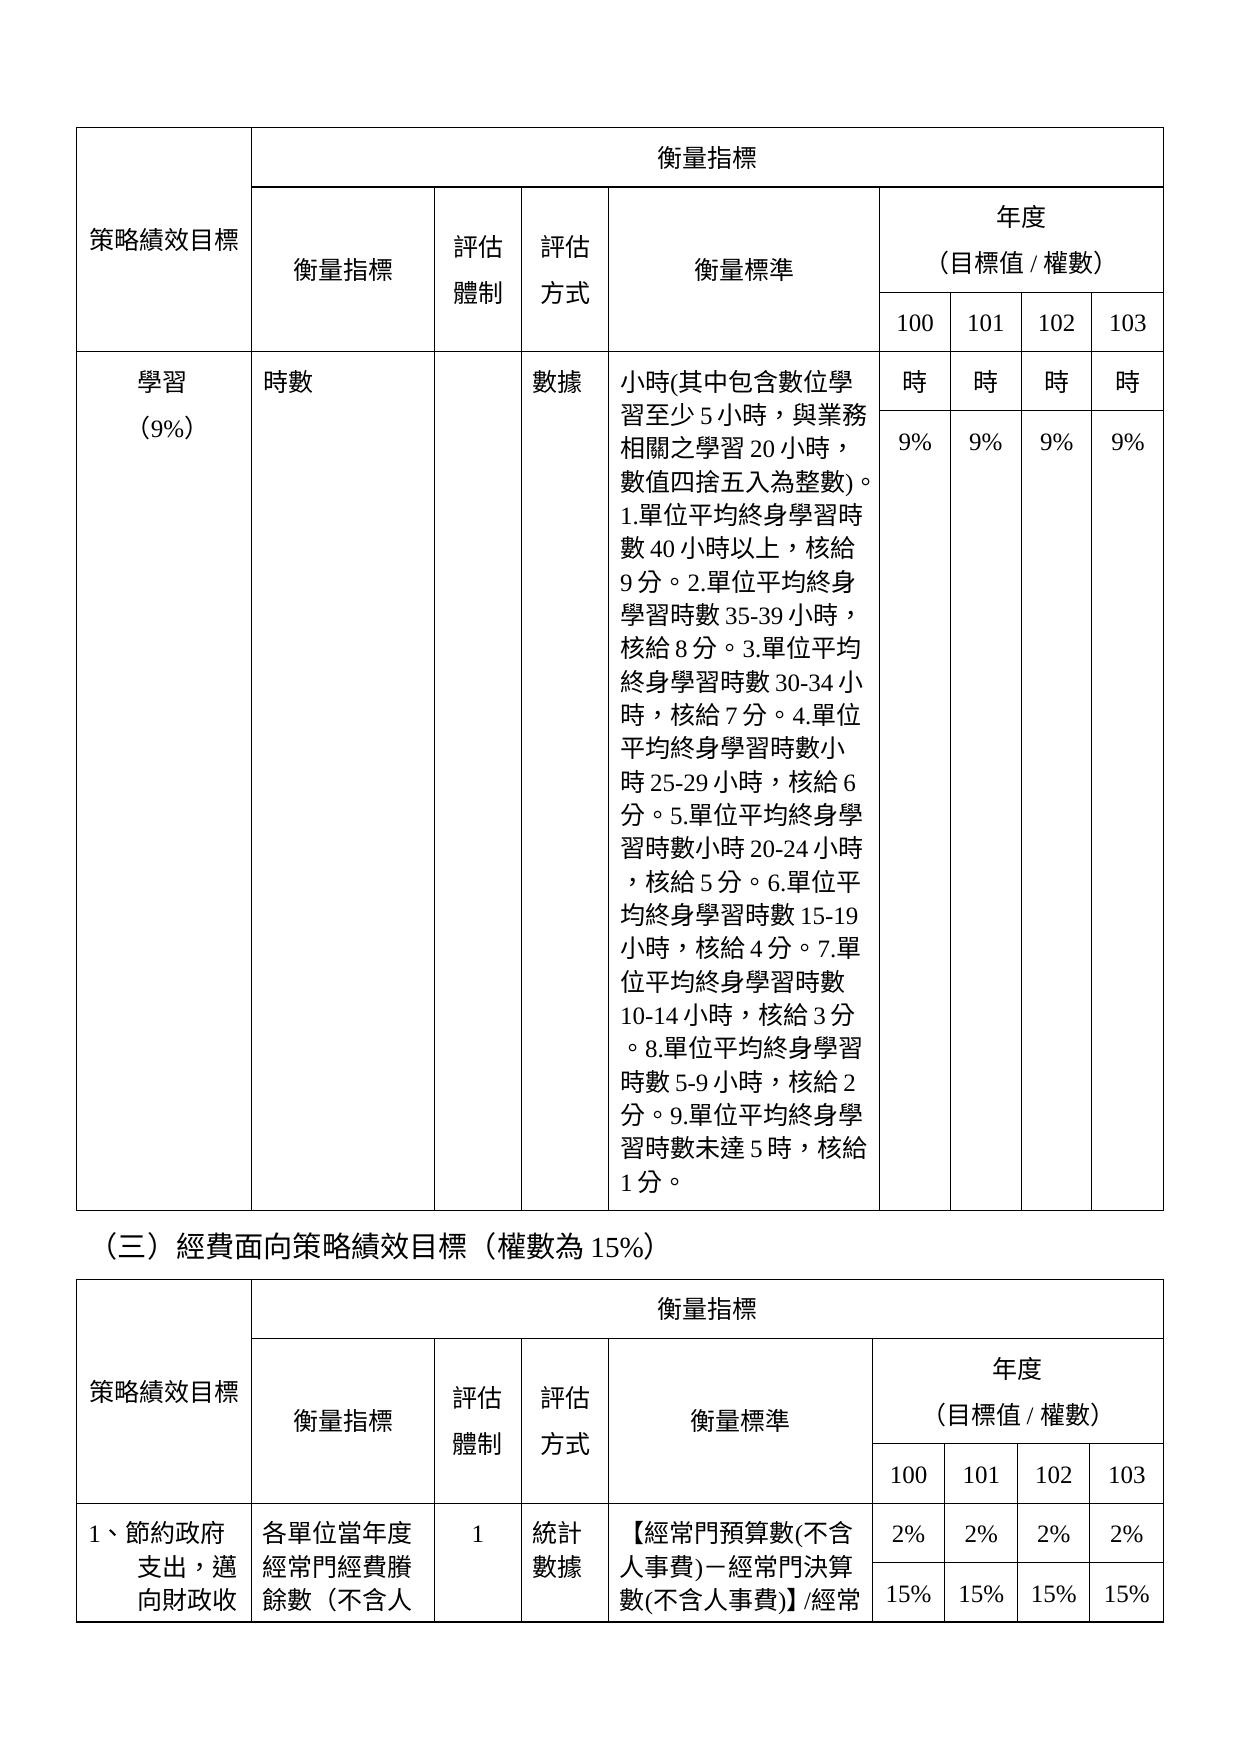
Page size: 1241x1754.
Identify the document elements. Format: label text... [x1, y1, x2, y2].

table_cell 評估 方式 [522, 188, 608, 351]
table_cell 評估 方式 [522, 1339, 608, 1503]
table_cell 時 [1022, 352, 1091, 410]
table_cell 101 [945, 1444, 1017, 1503]
table_cell 年度 （目標值 / 權數） [880, 188, 1163, 292]
table_cell 衡量指標 [252, 1339, 434, 1503]
table_cell 各單位當年度經常門經費賸餘數（不含人 [252, 1504, 434, 1621]
table_cell 衡量指標 [252, 188, 434, 351]
table_cell 時數 [252, 352, 434, 1210]
table_header 衡量指標 [252, 1280, 1163, 1338]
table_cell 15% [945, 1563, 1017, 1621]
table_cell 【經常門預算數(不含人事費)－經常門決算數(不含人事費)】/經常 [609, 1504, 872, 1621]
table_cell 101 [951, 293, 1021, 351]
table_cell 2% [1090, 1504, 1163, 1562]
table_cell 時 [880, 352, 950, 410]
table_cell 9% [880, 411, 950, 1210]
table_header 衡量指標 [252, 128, 1163, 186]
table_cell 9% [951, 411, 1021, 1210]
table_cell 時 [951, 352, 1021, 410]
table_cell 103 [1090, 1444, 1163, 1503]
table_cell 2% [873, 1504, 944, 1562]
table_cell 103 [1092, 293, 1163, 351]
table_cell 評估 體制 [435, 188, 521, 351]
table_cell 衡量標準 [609, 1339, 872, 1503]
table_cell 9% [1022, 411, 1091, 1210]
table_cell 2% [945, 1504, 1017, 1562]
table_cell 1 [435, 1504, 521, 1621]
table_cell 節約政府支出，邁向財政收 [77, 1504, 251, 1621]
table_cell [435, 352, 521, 1210]
table_header 策略績效目標 [77, 128, 251, 351]
table_cell 100 [880, 293, 950, 351]
table_cell 小時(其中包含數位學習至少5小時，與業務相關之學習20小時，數值四捨五入為整數)。1.單位平均終身學習時數40小時以上，核給9分。2.單位平均終身學習時數35-39小時，核給8分。3.單位平均終身學習時數30-34小時，核給7分。4.單位平均終身學習時數小時25-29小時，核給6分。5.單位平均終身學習時數小時20-24小時，核給5分。6.單位平均終身學習時數15-19小時，核給4分。7.單位平均終身學習時數10-14小時，核給3分。8.單位平均終身學習時數5-9小時，核給2分。9.單位平均終身學習時數未達5時，核給1分。 [609, 352, 879, 1210]
table_cell 9% [1092, 411, 1163, 1210]
table_cell 數據 [522, 352, 608, 1210]
table_cell 15% [873, 1563, 944, 1621]
table_cell 102 [1018, 1444, 1089, 1503]
table_cell 時 [1092, 352, 1163, 410]
table_cell 評估 體制 [435, 1339, 521, 1503]
table_cell 衡量標準 [609, 188, 879, 351]
table_cell 100 [873, 1444, 944, 1503]
table_cell 學習 （9%） [77, 352, 251, 1210]
table_header 策略績效目標 [77, 1280, 251, 1503]
table_cell 年度 （目標值 / 權數） [873, 1339, 1163, 1443]
table_cell 2% [1018, 1504, 1089, 1562]
table_cell 統計數據 [522, 1504, 608, 1621]
table_cell 15% [1018, 1563, 1089, 1621]
table_cell 102 [1022, 293, 1091, 351]
text （三）經費面向策略績效目標（權數為15%） [88, 1224, 1152, 1266]
table_cell 15% [1090, 1563, 1163, 1621]
